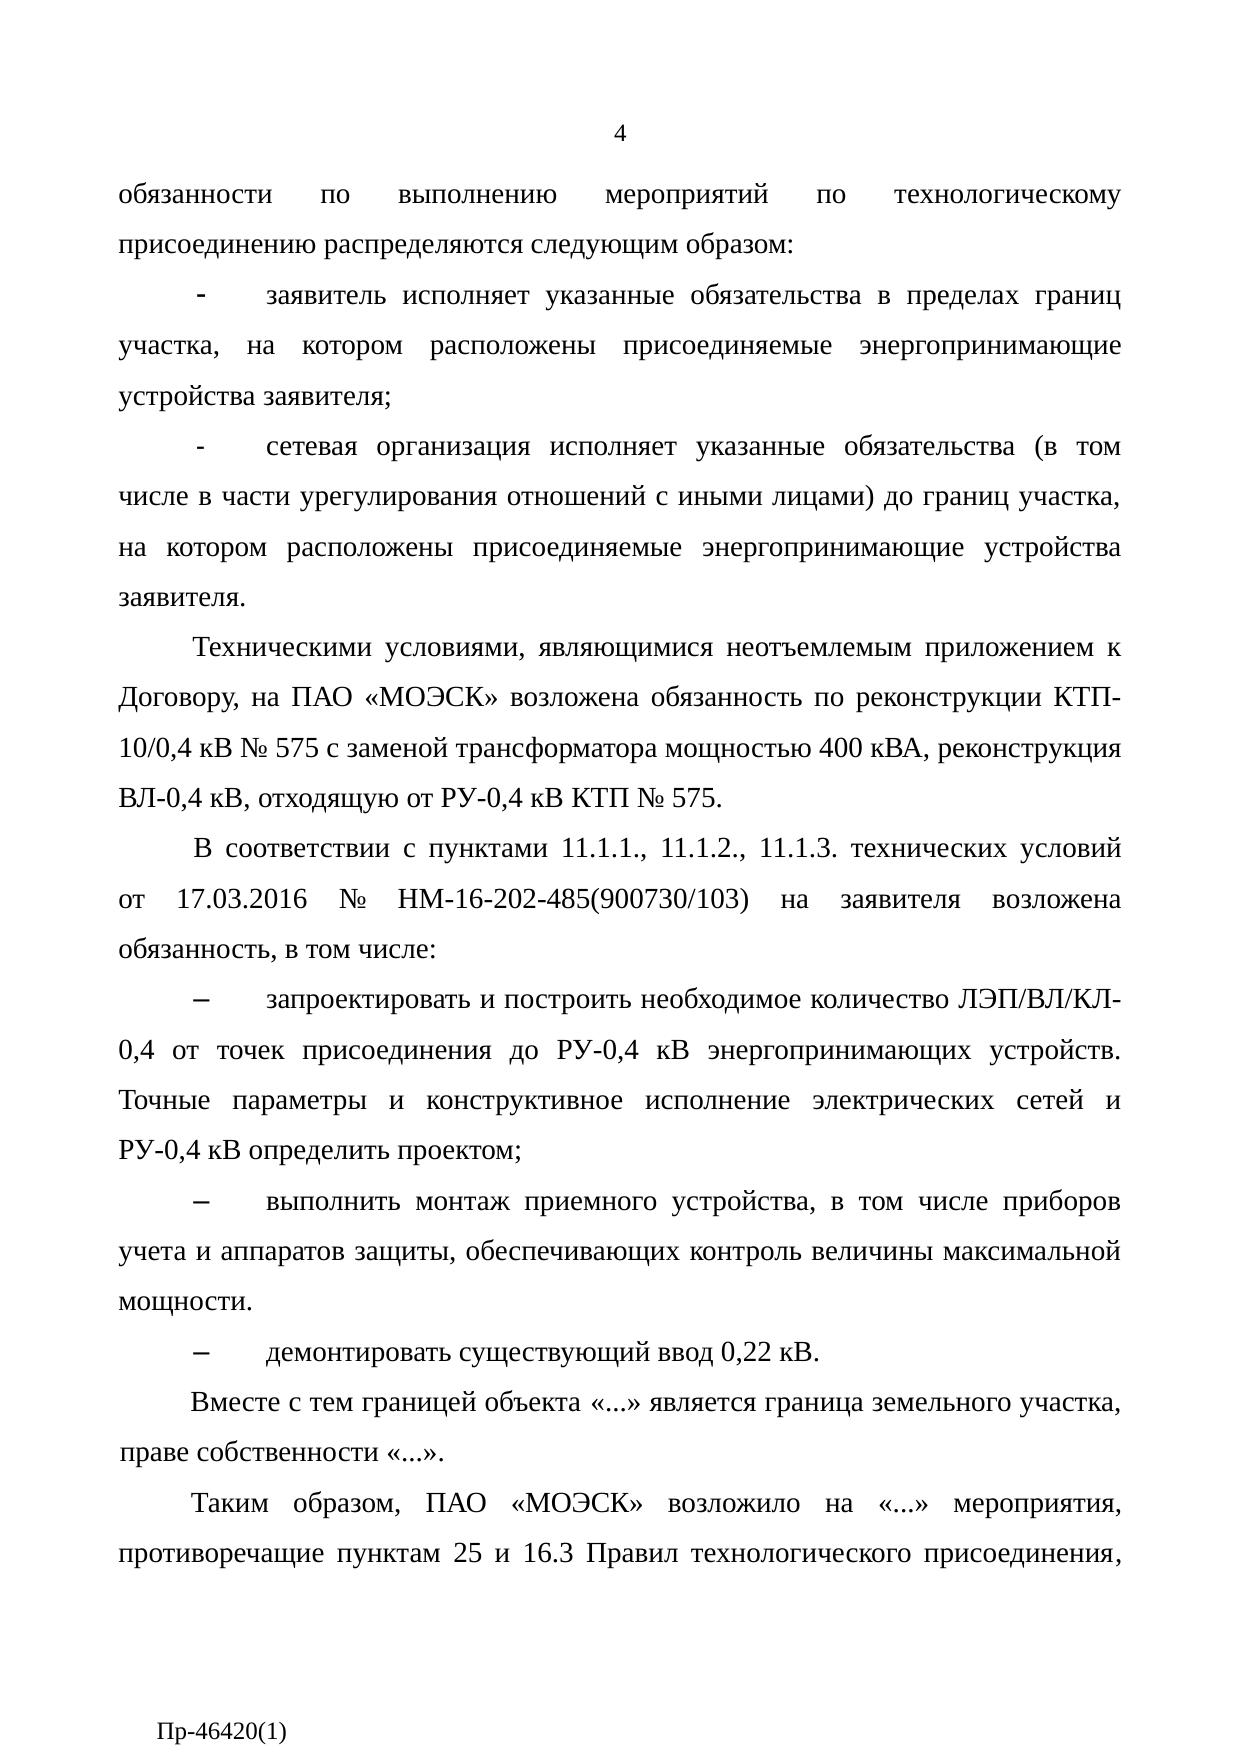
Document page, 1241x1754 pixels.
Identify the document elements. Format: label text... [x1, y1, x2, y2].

text Вместе с тем границей объекта «...» является граница земельного участка, праве собственности «...». [119, 1384, 1122, 1468]
text Техническими условиями, являющимися неотъемлемым приложением к Договору, на ПАО «МОЭСК» возложена обязанность по реконструкции КТП-10/0,4 кВ № 575 с заменой трансформатора мощностью 400 кВА, реконструкция ВЛ-0,4 кВ, отходящую от РУ-0,4 кВ КТП № 575. [118, 629, 1122, 814]
list запроектировать и построить необходимое количество ЛЭП/ВЛ/КЛ-0,4 от точек присоединения до РУ-0,4 кВ энергопринимающих устройств. Точные параметры и конструктивное исполнение электрических сетей и РУ-0,4 кВ определить проектом; [118, 981, 1122, 1166]
text Таким образом, ПАО «МОЭСК» возложило на «...» мероприятия, противоречащие пунктам 25 и 16.3 Правил технологического присоединения, [118, 1485, 1122, 1569]
list выполнить монтаж приемного устройства, в том числе приборов учета и аппаратов защиты, обеспечивающих контроль величины максимальной мощности. [118, 1183, 1122, 1317]
text обязанности по выполнению мероприятий по технологическому присоединению распределяются следующим образом: [118, 176, 1122, 260]
list заявитель исполняет указанные обязательства в пределах границ участка, на котором расположены присоединяемые энергопринимающие устройства заявителя; [118, 277, 1122, 411]
text В соответствии с пунктами 11.1.1., 11.1.2., 11.1.3. технических условий от 17.03.2016 № НМ-16-202-485(900730/103) на заявителя возложена обязанность, в том числе: [118, 831, 1122, 965]
list сетевая организация исполняет указанные обязательства (в том числе в части урегулирования отношений с иными лицами) до границ участка, на котором расположены присоединяемые энергопринимающие устройства заявителя. [118, 428, 1122, 612]
list демонтировать существующий ввод 0,22 кВ. [118, 1334, 1122, 1367]
